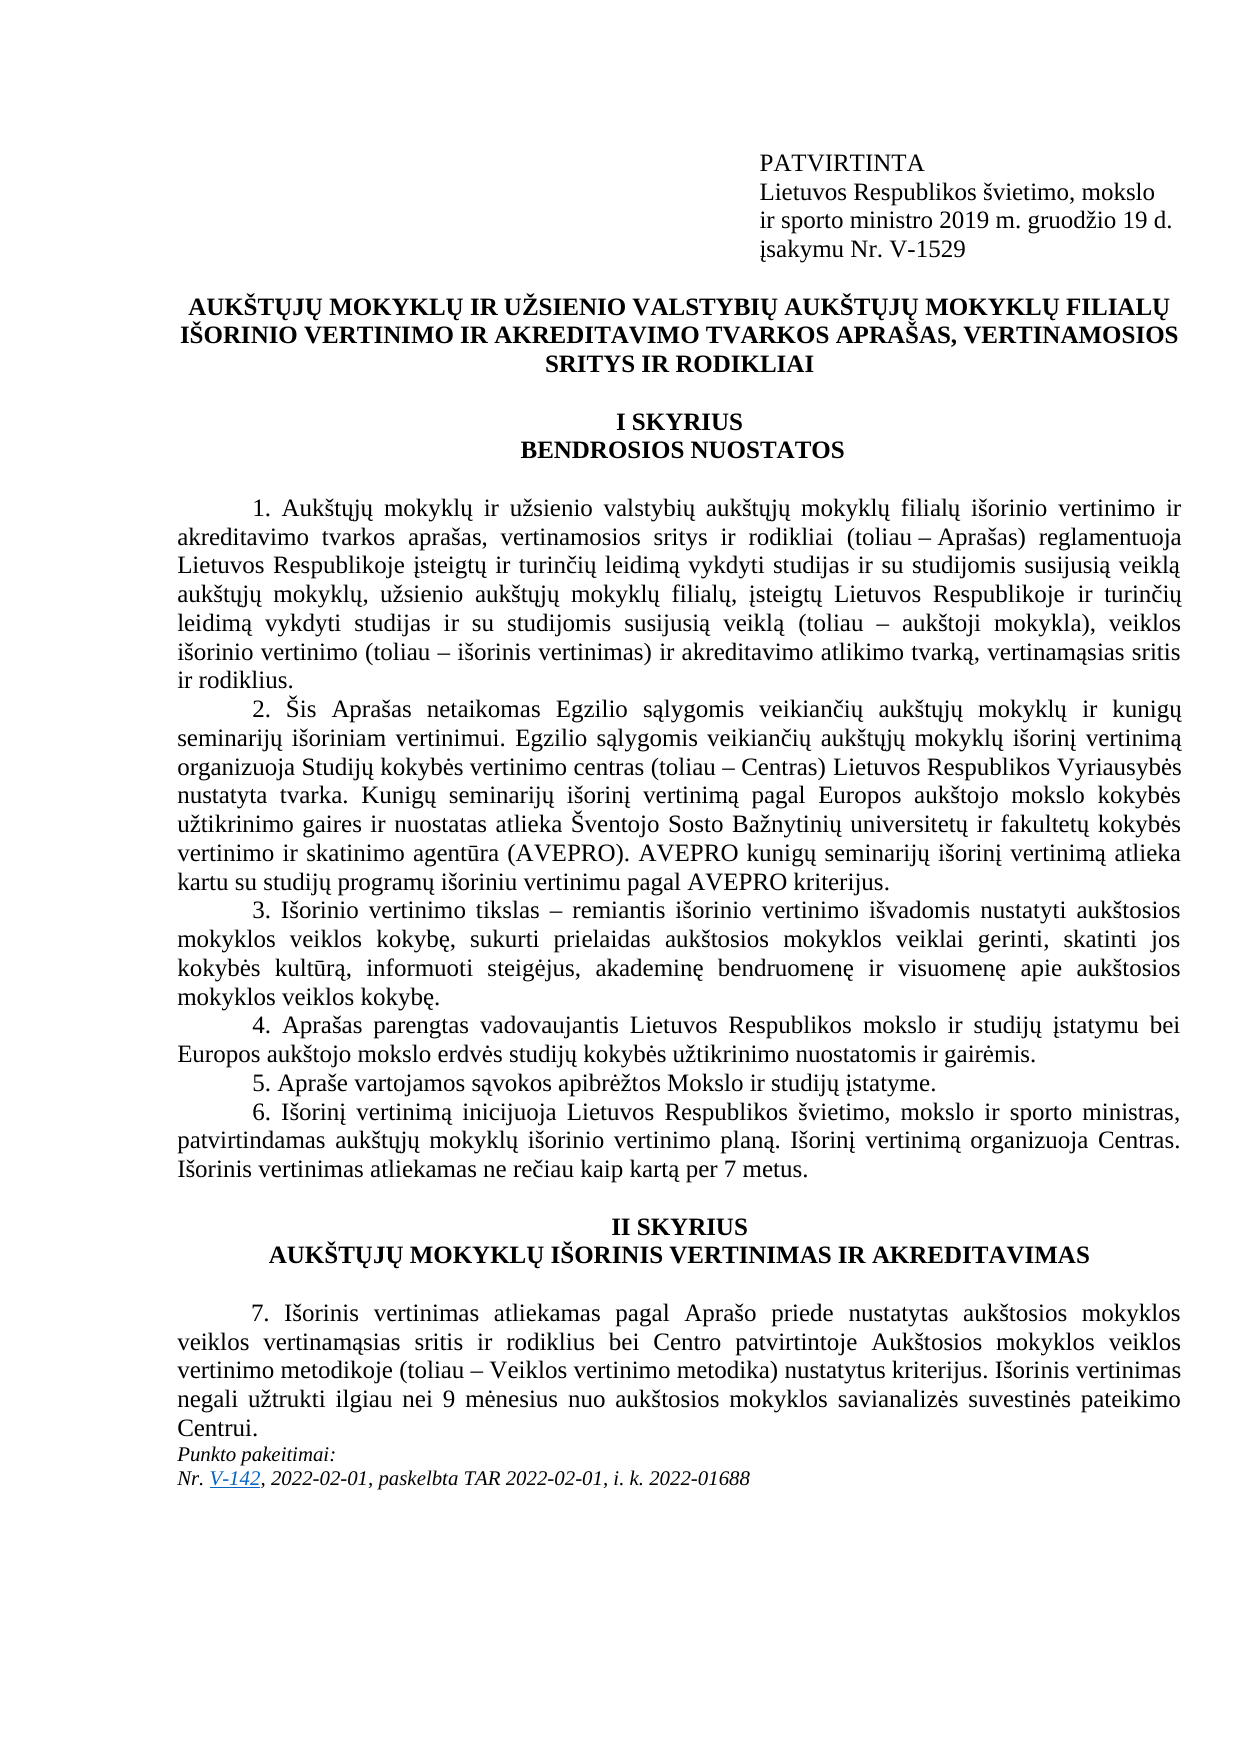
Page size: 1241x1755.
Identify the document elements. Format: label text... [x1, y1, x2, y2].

text 3. Išorinio vertinimo tikslas – remiantis išorinio vertinimo išvadomis nustatyti aukštosios mokyklos veiklos kokybę, sukurti prielaidas aukštosios mokyklos veiklai gerinti, skatinti jos kokybės kultūrą, informuoti steigėjus, akademinę bendruomenę ir visuomenę apie aukštosios mokyklos veiklos kokybę. [177, 896, 1182, 1011]
text Patvirtinta [708, 148, 1182, 177]
text 1. Aukštųjų mokyklų ir užsienio valstybių aukštųjų mokyklų filialų išorinio vertinimo ir akreditavimo tvarkos aprašas, vertinamosios sritys ir rodikliai (toliau – Aprašas) reglamentuoja Lietuvos Respublikoje įsteigtų ir turinčių leidimą vykdyti studijas ir su studijomis susijusią veiklą aukštųjų mokyklų, užsienio aukštųjų mokyklų filialų, įsteigtų Lietuvos Respublikoje ir turinčių leidimą vykdyti studijas ir su studijomis susijusią veiklą (toliau – aukštoji mokykla), veiklos išorinio vertinimo (toliau – išorinis vertinimas) ir akreditavimo atlikimo tvarką, vertinamąsias sritis ir rodiklius. [177, 493, 1182, 694]
text AUKŠTŲJŲ MOKYKLŲ IŠORINIS VERTINIMAS ir akreditavimas [177, 1241, 1182, 1269]
text 5. Apraše vartojamos sąvokos apibrėžtos Mokslo ir studijų įstatyme. [177, 1068, 1182, 1097]
text 4. Aprašas parengtas vadovaujantis Lietuvos Respublikos mokslo ir studijų įstatymu bei Europos aukštojo mokslo erdvės studijų kokybės užtikrinimo nuostatomis ir gairėmis. [177, 1011, 1182, 1068]
text I SKYRIUS [177, 407, 1182, 436]
text Punkto pakeitimai: [177, 1442, 1182, 1466]
text BENDROSIOS NUOSTATOS [177, 436, 1182, 464]
text II SKYRIUS [177, 1212, 1182, 1241]
text AUKŠTŲJŲ MOKYKLŲ ir užsienio valstybių aukštųjų mokyklų filialų IŠORINIO vertinimo IR AKREDITAVIMO tvarkos aprašas, vertinamosios sritys ir rodikliai [177, 292, 1182, 378]
text ir sporto ministro 2019 m. gruodžio 19 d. [708, 206, 1182, 234]
text Nr. V-142, 2022-02-01, paskelbta TAR 2022-02-01, i. k. 2022-01688 [177, 1466, 1182, 1490]
text įsakymu Nr. V-1529 [708, 234, 1182, 263]
text 2. Šis Aprašas netaikomas Egzilio sąlygomis veikiančių aukštųjų mokyklų ir kunigų seminarijų išoriniam vertinimui. Egzilio sąlygomis veikiančių aukštųjų mokyklų išorinį vertinimą organizuoja Studijų kokybės vertinimo centras (toliau – Centras) Lietuvos Respublikos Vyriausybės nustatyta tvarka. Kunigų seminarijų išorinį vertinimą pagal Europos aukštojo mokslo kokybės užtikrinimo gaires ir nuostatas atlieka Šventojo Sosto Bažnytinių universitetų ir fakultetų kokybės vertinimo ir skatinimo agentūra (AVEPRO). AVEPRO kunigų seminarijų išorinį vertinimą atlieka kartu su studijų programų išoriniu vertinimu pagal AVEPRO kriterijus. [177, 694, 1182, 896]
text 6. Išorinį vertinimą inicijuoja Lietuvos Respublikos švietimo, mokslo ir sporto ministras, patvirtindamas aukštųjų mokyklų išorinio vertinimo planą. Išorinį vertinimą organizuoja Centras. Išorinis vertinimas atliekamas ne rečiau kaip kartą per 7 metus. [177, 1097, 1182, 1183]
text Lietuvos Respublikos švietimo, mokslo [708, 177, 1182, 206]
text 7. Išorinis vertinimas atliekamas pagal Aprašo priede nustatytas aukštosios mokyklos veiklos vertinamąsias sritis ir rodiklius bei Centro patvirtintoje Aukštosios mokyklos veiklos vertinimo metodikoje (toliau – Veiklos vertinimo metodika) nustatytus kriterijus. Išorinis vertinimas negali užtrukti ilgiau nei 9 mėnesius nuo aukštosios mokyklos savianalizės suvestinės pateikimo Centrui. [177, 1298, 1182, 1442]
